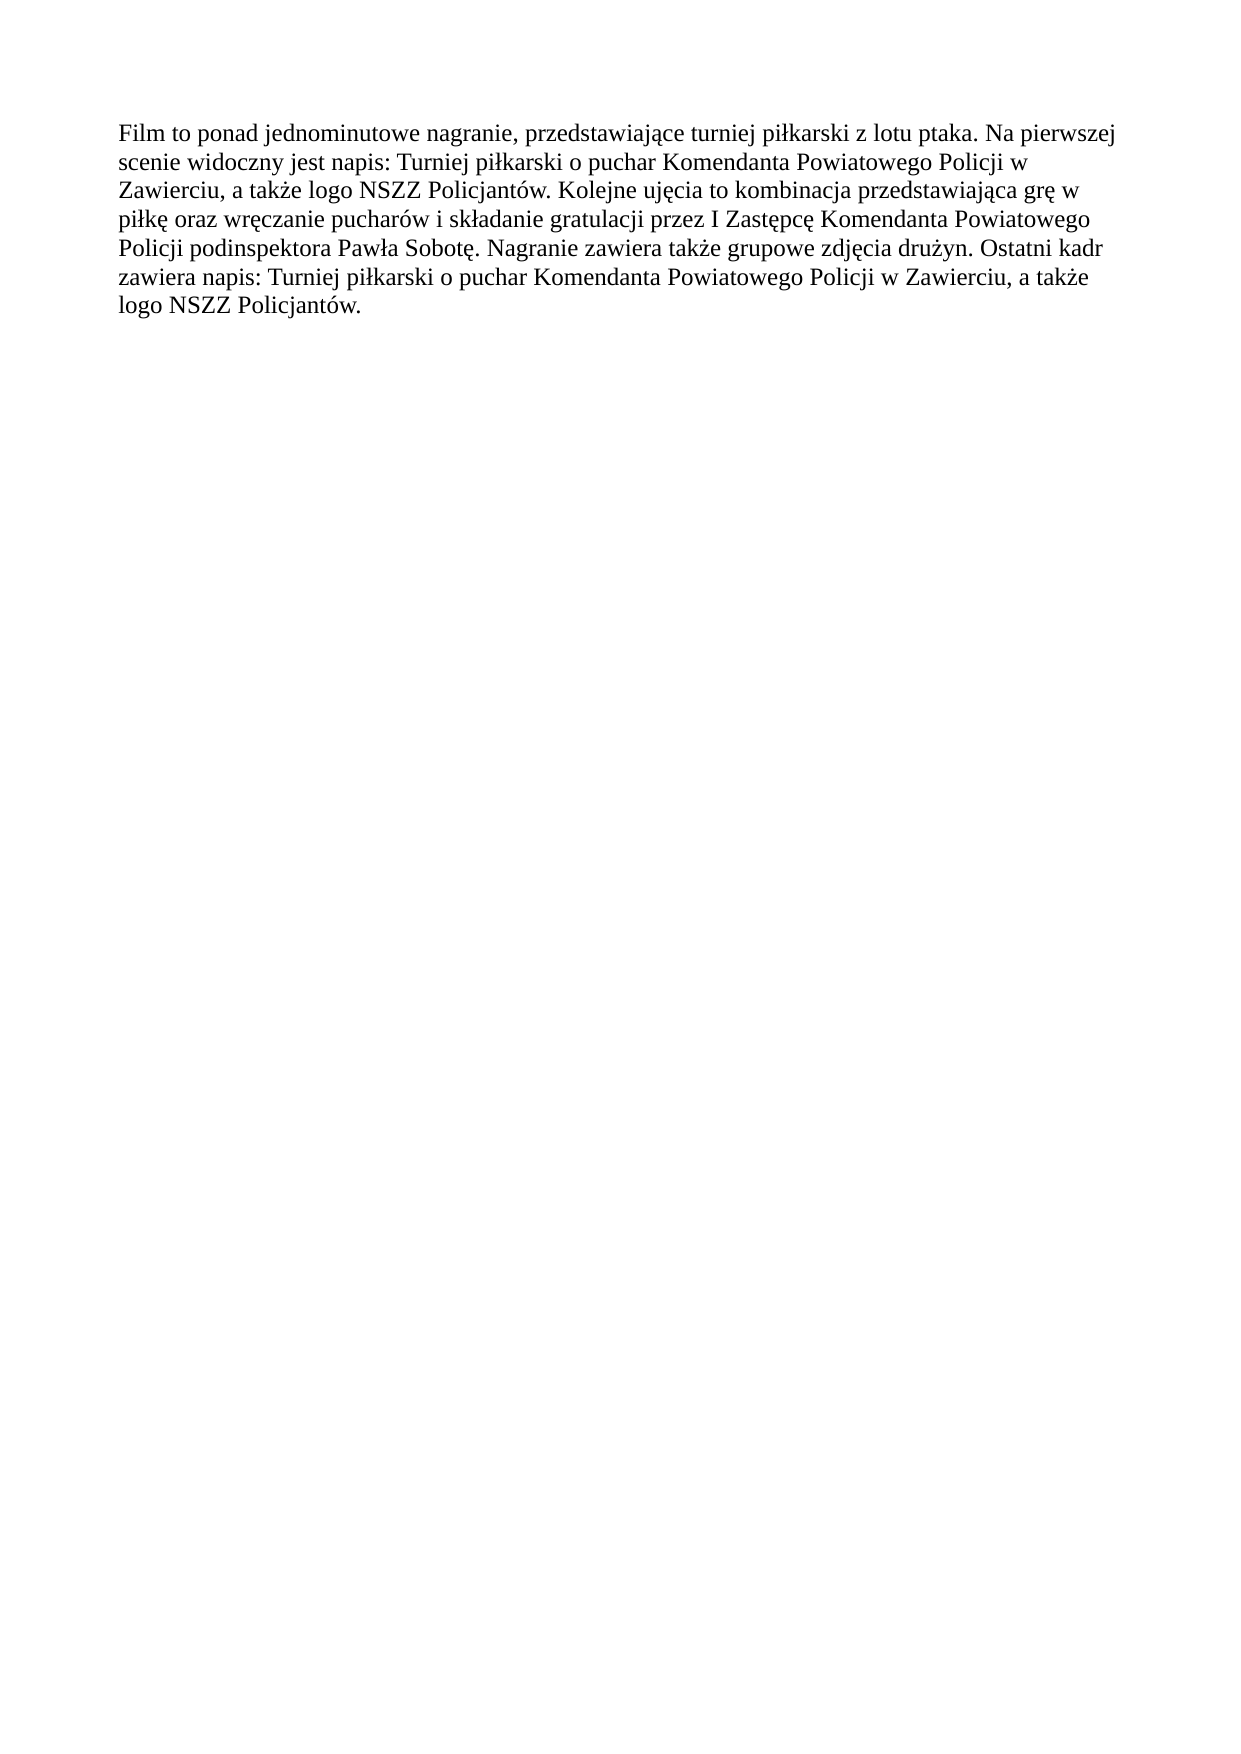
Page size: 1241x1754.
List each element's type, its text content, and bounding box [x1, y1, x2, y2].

text Film to ponad jednominutowe nagranie, przedstawiające turniej piłkarski z lotu ptaka. Na pierwszej scenie widoczny jest napis: Turniej piłkarski o puchar Komendanta Powiatowego Policji w Zawierciu, a także logo NSZZ Policjantów. Kolejne ujęcia to kombinacja przedstawiająca grę w piłkę oraz wręczanie pucharów i składanie gratulacji przez I Zastępcę Komendanta Powiatowego Policji podinspektora Pawła Sobotę. Nagranie zawiera także grupowe zdjęcia drużyn. Ostatni kadr zawiera napis: Turniej piłkarski o puchar Komendanta Powiatowego Policji w Zawierciu, a także logo NSZZ Policjantów. [118, 118, 1122, 319]
